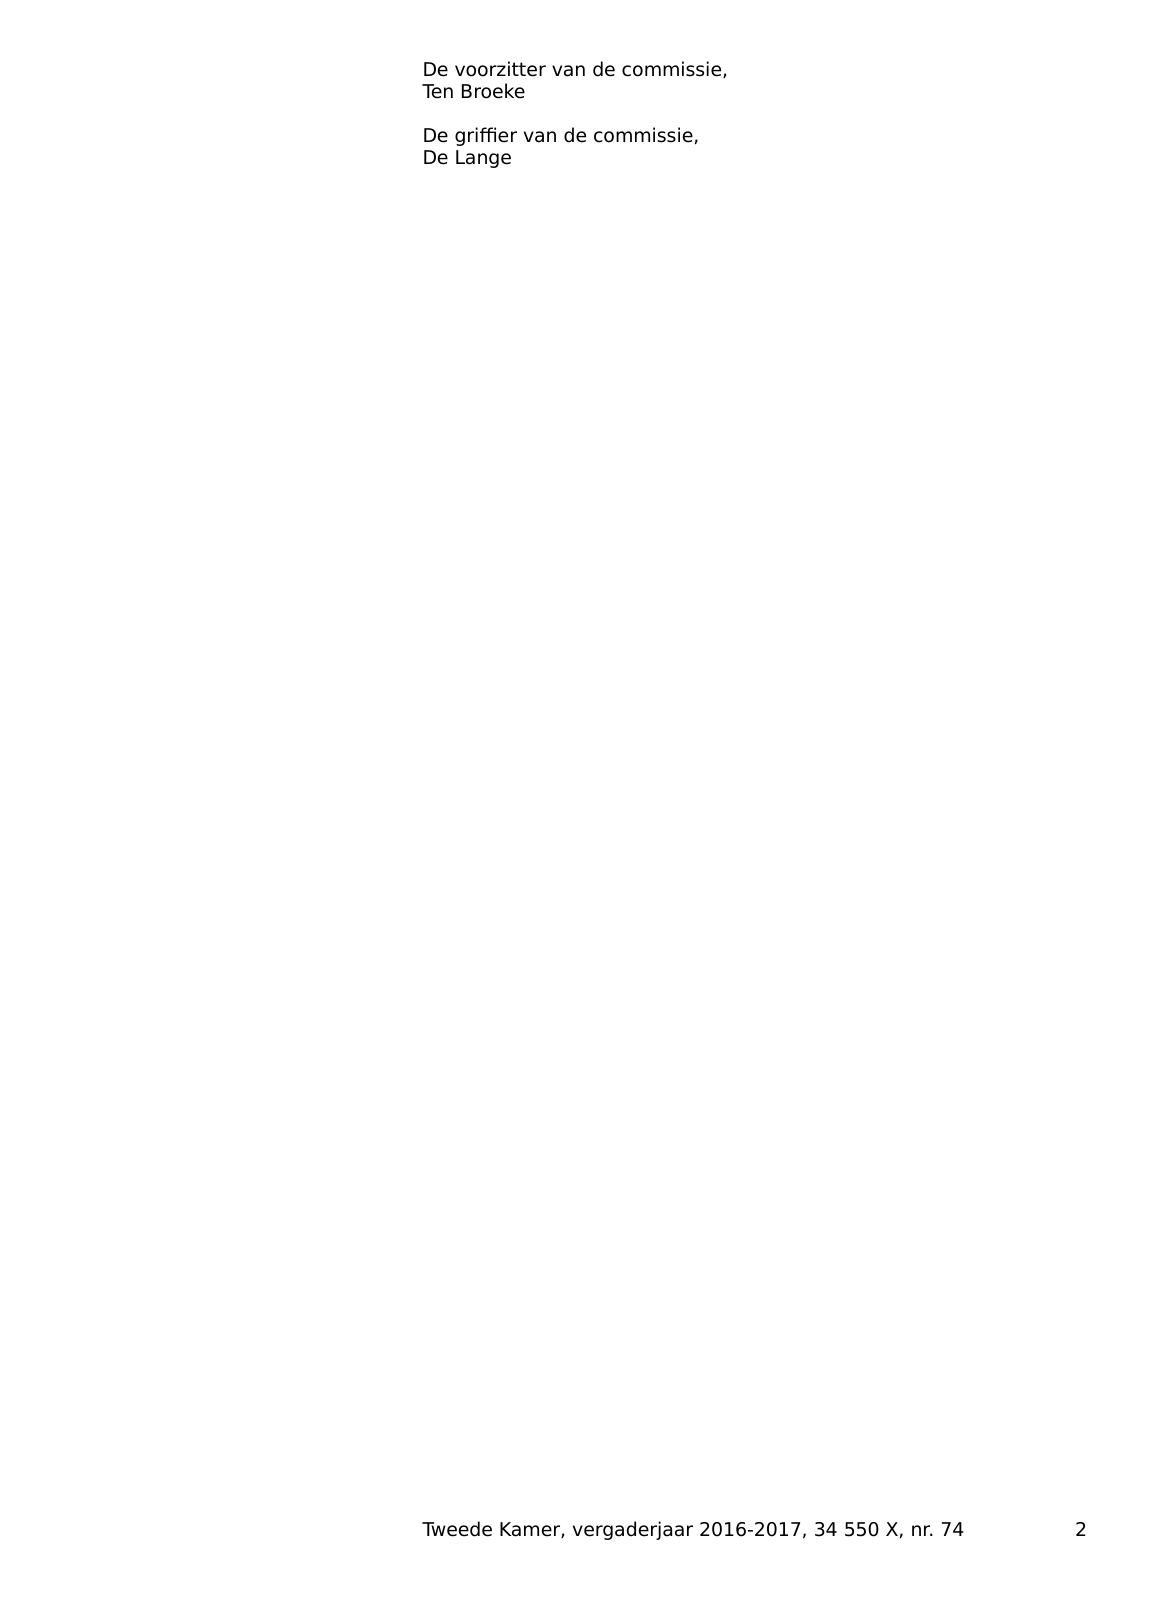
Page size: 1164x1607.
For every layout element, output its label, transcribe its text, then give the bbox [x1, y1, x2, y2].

text De griffier van de commissie, De Lange [422, 125, 1087, 169]
text De voorzitter van de commissie, Ten Broeke [422, 59, 1087, 103]
